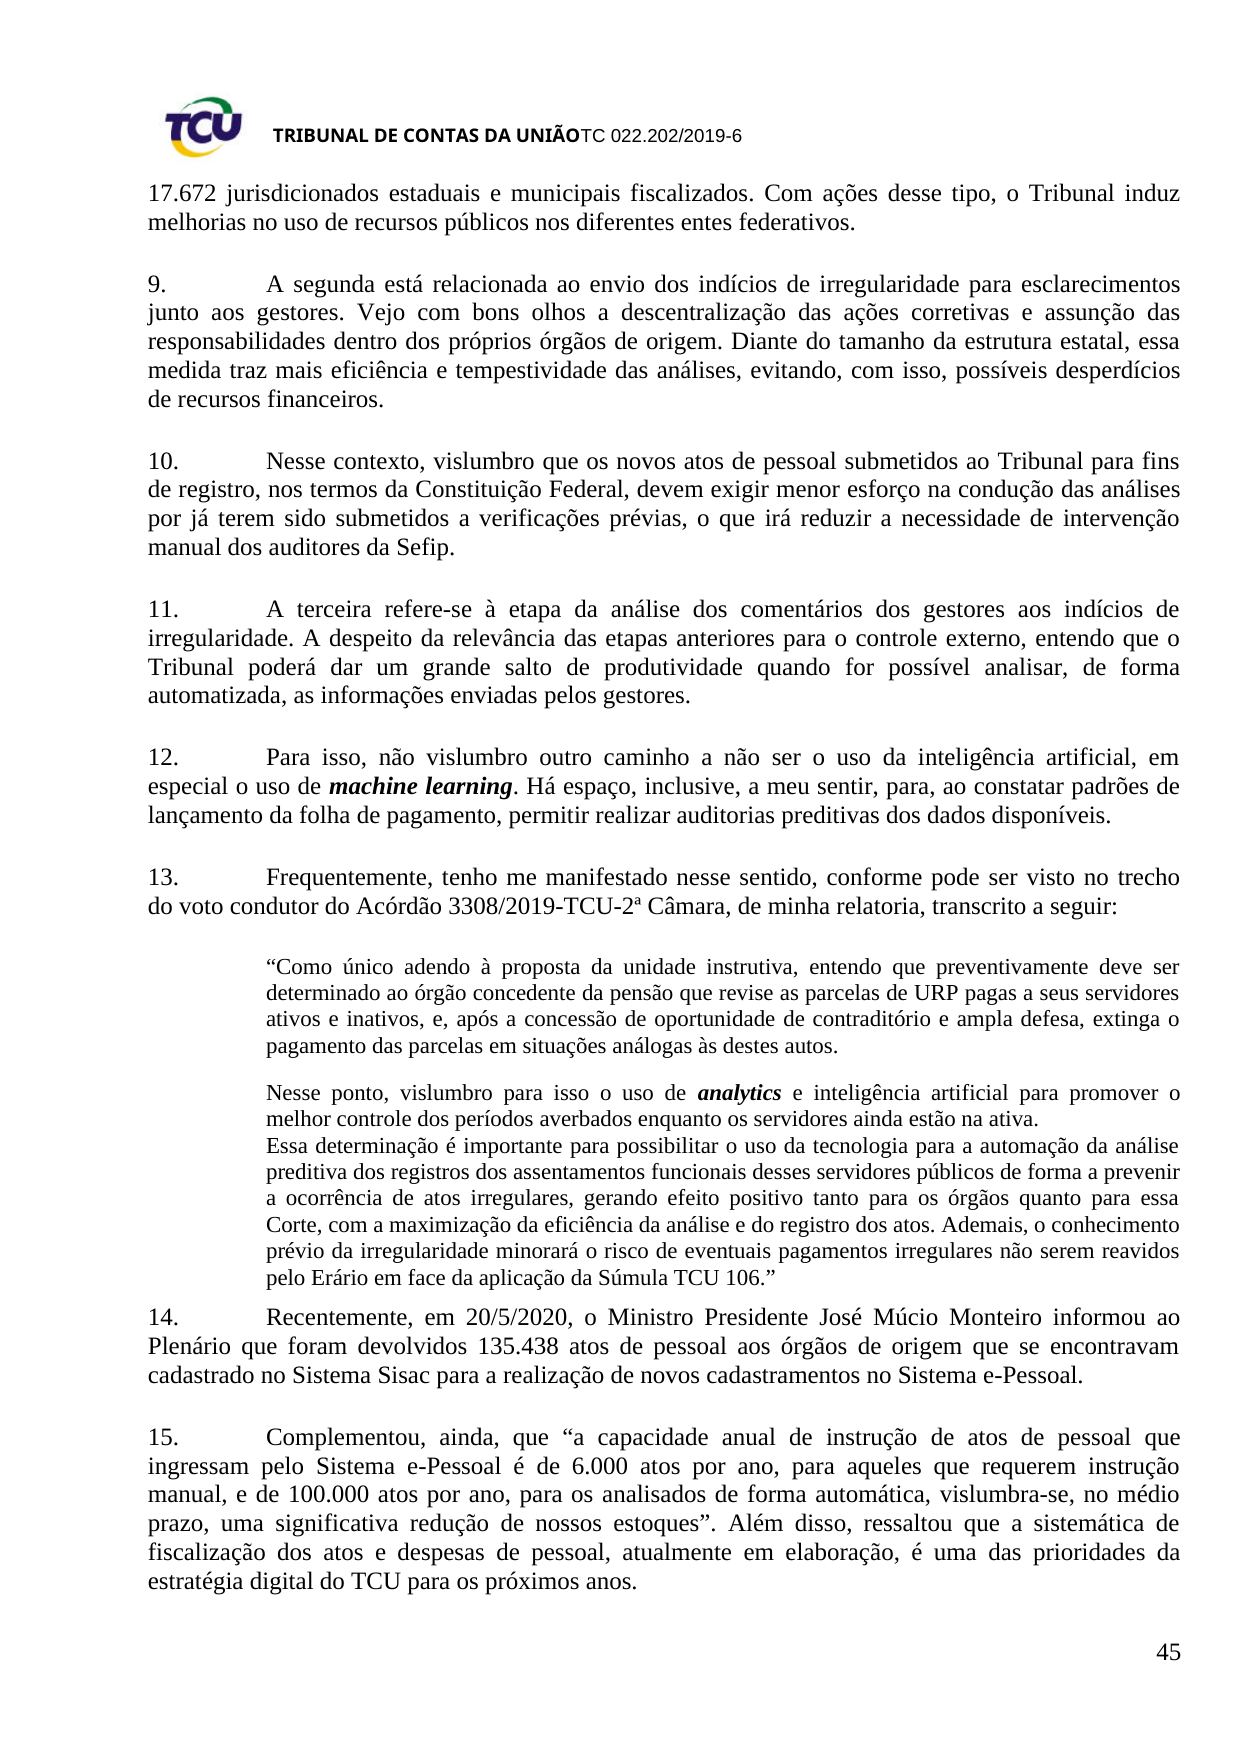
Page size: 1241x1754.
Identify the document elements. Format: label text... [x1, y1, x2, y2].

text Essa determinação é importante para possibilitar o uso da tecnologia para a automação da análise preditiva dos registros dos assentamentos funcionais desses servidores públicos de forma a prevenir a ocorrência de atos irregulares, gerando efeito positivo tanto para os órgãos quanto para essa Corte, com a maximização da eficiência da análise e do registro dos atos. Ademais, o conhecimento prévio da irregularidade minorará o risco de eventuais pagamentos irregulares não serem reavidos pelo Erário em face da aplicação da Súmula TCU 106.” [266, 1132, 1181, 1290]
text 14. Recentemente, em 20/5/2020, o Ministro Presidente José Múcio Monteiro informou ao Plenário que foram devolvidos 135.438 atos de pessoal aos órgãos de origem que se encontravam cadastrado no Sistema Sisac para a realização de novos cadastramentos no Sistema e-Pessoal. [148, 1302, 1181, 1389]
text 17.672 jurisdicionados estaduais e municipais fiscalizados. Com ações desse tipo, o Tribunal induz melhorias no uso de recursos públicos nos diferentes entes federativos. [148, 178, 1181, 235]
text 12. Para isso, não vislumbro outro caminho a não ser o uso da inteligência artificial, em especial o uso de machine learning. Há espaço, inclusive, a meu sentir, para, ao constatar padrões de lançamento da folha de pagamento, permitir realizar auditorias preditivas dos dados disponíveis. [148, 742, 1181, 829]
text Nesse ponto, vislumbro para isso o uso de analytics e inteligência artificial para promover o melhor controle dos períodos averbados enquanto os servidores ainda estão na ativa. [266, 1079, 1181, 1132]
text 15. Complementou, ainda, que “a capacidade anual de instrução de atos de pessoal que ingressam pelo Sistema e-Pessoal é de 6.000 atos por ano, para aqueles que requerem instrução manual, e de 100.000 atos por ano, para os analisados de forma automática, vislumbra-se, no médio prazo, uma significativa redução de nossos estoques”. Além disso, ressaltou que a sistemática de fiscalização dos atos e despesas de pessoal, atualmente em elaboração, é uma das prioridades da estratégia digital do TCU para os próximos anos. [148, 1422, 1181, 1594]
text “Como único adendo à proposta da unidade instrutiva, entendo que preventivamente deve ser determinado ao órgão concedente da pensão que revise as parcelas de URP pagas a seus servidores ativos e inativos, e, após a concessão de oportunidade de contraditório e ampla defesa, extinga o pagamento das parcelas em situações análogas às destes autos. [266, 953, 1181, 1058]
text 11. A terceira refere-se à etapa da análise dos comentários dos gestores aos indícios de irregularidade. A despeito da relevância das etapas anteriores para o controle externo, entendo que o Tribunal poderá dar um grande salto de produtividade quando for possível analisar, de forma automatizada, as informações enviadas pelos gestores. [148, 594, 1181, 709]
text 13. Frequentemente, tenho me manifestado nesse sentido, conforme pode ser visto no trecho do voto condutor do Acórdão 3308/2019-TCU-2ª Câmara, de minha relatoria, transcrito a seguir: [148, 862, 1181, 919]
text 10. Nesse contexto, vislumbro que os novos atos de pessoal submetidos ao Tribunal para fins de registro, nos termos da Constituição Federal, devem exigir menor esforço na condução das análises por já terem sido submetidos a verificações prévias, o que irá reduzir a necessidade de intervenção manual dos auditores da Sefip. [148, 446, 1181, 561]
text 9. A segunda está relacionada ao envio dos indícios de irregularidade para esclarecimentos junto aos gestores. Vejo com bons olhos a descentralização das ações corretivas e assunção das responsabilidades dentro dos próprios órgãos de origem. Diante do tamanho da estrutura estatal, essa medida traz mais eficiência e tempestividade das análises, evitando, com isso, possíveis desperdícios de recursos financeiros. [148, 269, 1181, 412]
